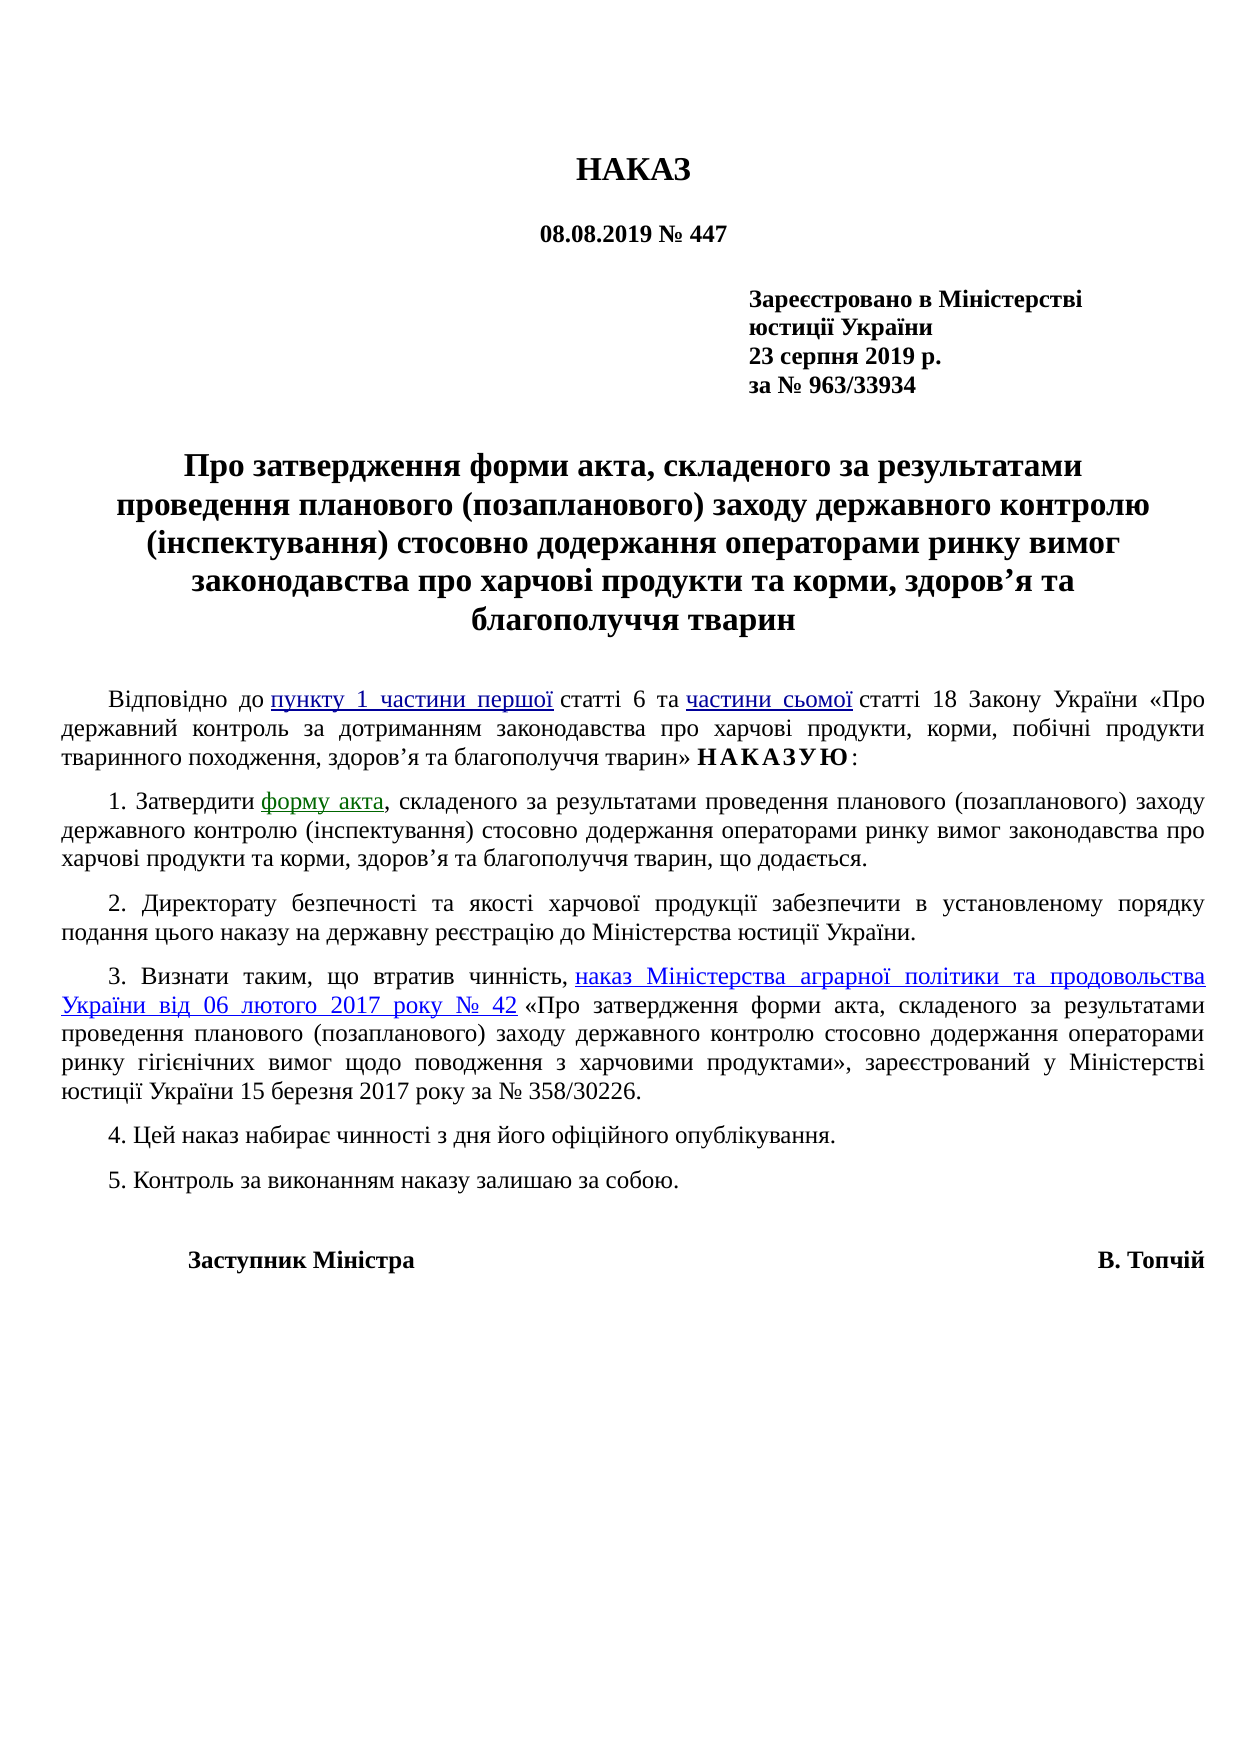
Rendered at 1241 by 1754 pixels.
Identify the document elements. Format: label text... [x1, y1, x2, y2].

table_header Зареєстровано в Міністерстві юстиції України 23 серпня 2019 р. за № 963/33934 [748, 268, 1206, 414]
table_header В. Топчій [541, 1214, 1206, 1289]
table_header [61, 268, 748, 414]
text 3. Визнати таким, що втратив чинність, наказ Міністерства аграрної політики та продовольства України від 06 лютого 2017 року № 42 «Про затвердження форми акта, складеного за результатами проведення планового (позапланового) заходу державного контролю стосовно додержання операторами ринку гігієнічних вимог щодо поводження з харчовими продуктами», зареєстрований у Міністерстві юстиції України 15 березня 2017 року за № 358/30226. [61, 961, 1206, 1105]
text 4. Цей наказ набирає чинності з дня його офіційного опублікування. [61, 1120, 1206, 1149]
table_cell 08.08.2019 № 447 [61, 203, 1206, 263]
text 1. Затвердити форму акта, складеного за результатами проведення планового (позапланового) заходу державного контролю (інспектування) стосовно додержання операторами ринку вимог законодавства про харчові продукти та корми, здоров’я та благополуччя тварин, що додається. [61, 786, 1206, 872]
text 2. Директорату безпечності та якості харчової продукції забезпечити в установленому порядку подання цього наказу на державну реєстрацію до Міністерства юстиції України. [61, 888, 1206, 945]
text Про затвердження форми акта, складеного за результатами проведення планового (позапланового) заходу державного контролю (інспектування) стосовно додержання операторами ринку вимог законодавства про харчові продукти та корми, здоров’я та благополуччя тварин [108, 446, 1159, 637]
text Відповідно до пункту 1 частини першої статті 6 та частини сьомої статті 18 Закону України «Про державний контроль за дотриманням законодавства про харчові продукти, корми, побічні продукти тваринного походження, здоров’я та благополуччя тварин» НАКАЗУЮ: [61, 684, 1206, 770]
table_header НАКАЗ [61, 118, 1206, 203]
text 5. Контроль за виконанням наказу залишаю за собою. [61, 1165, 1206, 1193]
table_header Заступник Міністра [61, 1214, 541, 1289]
